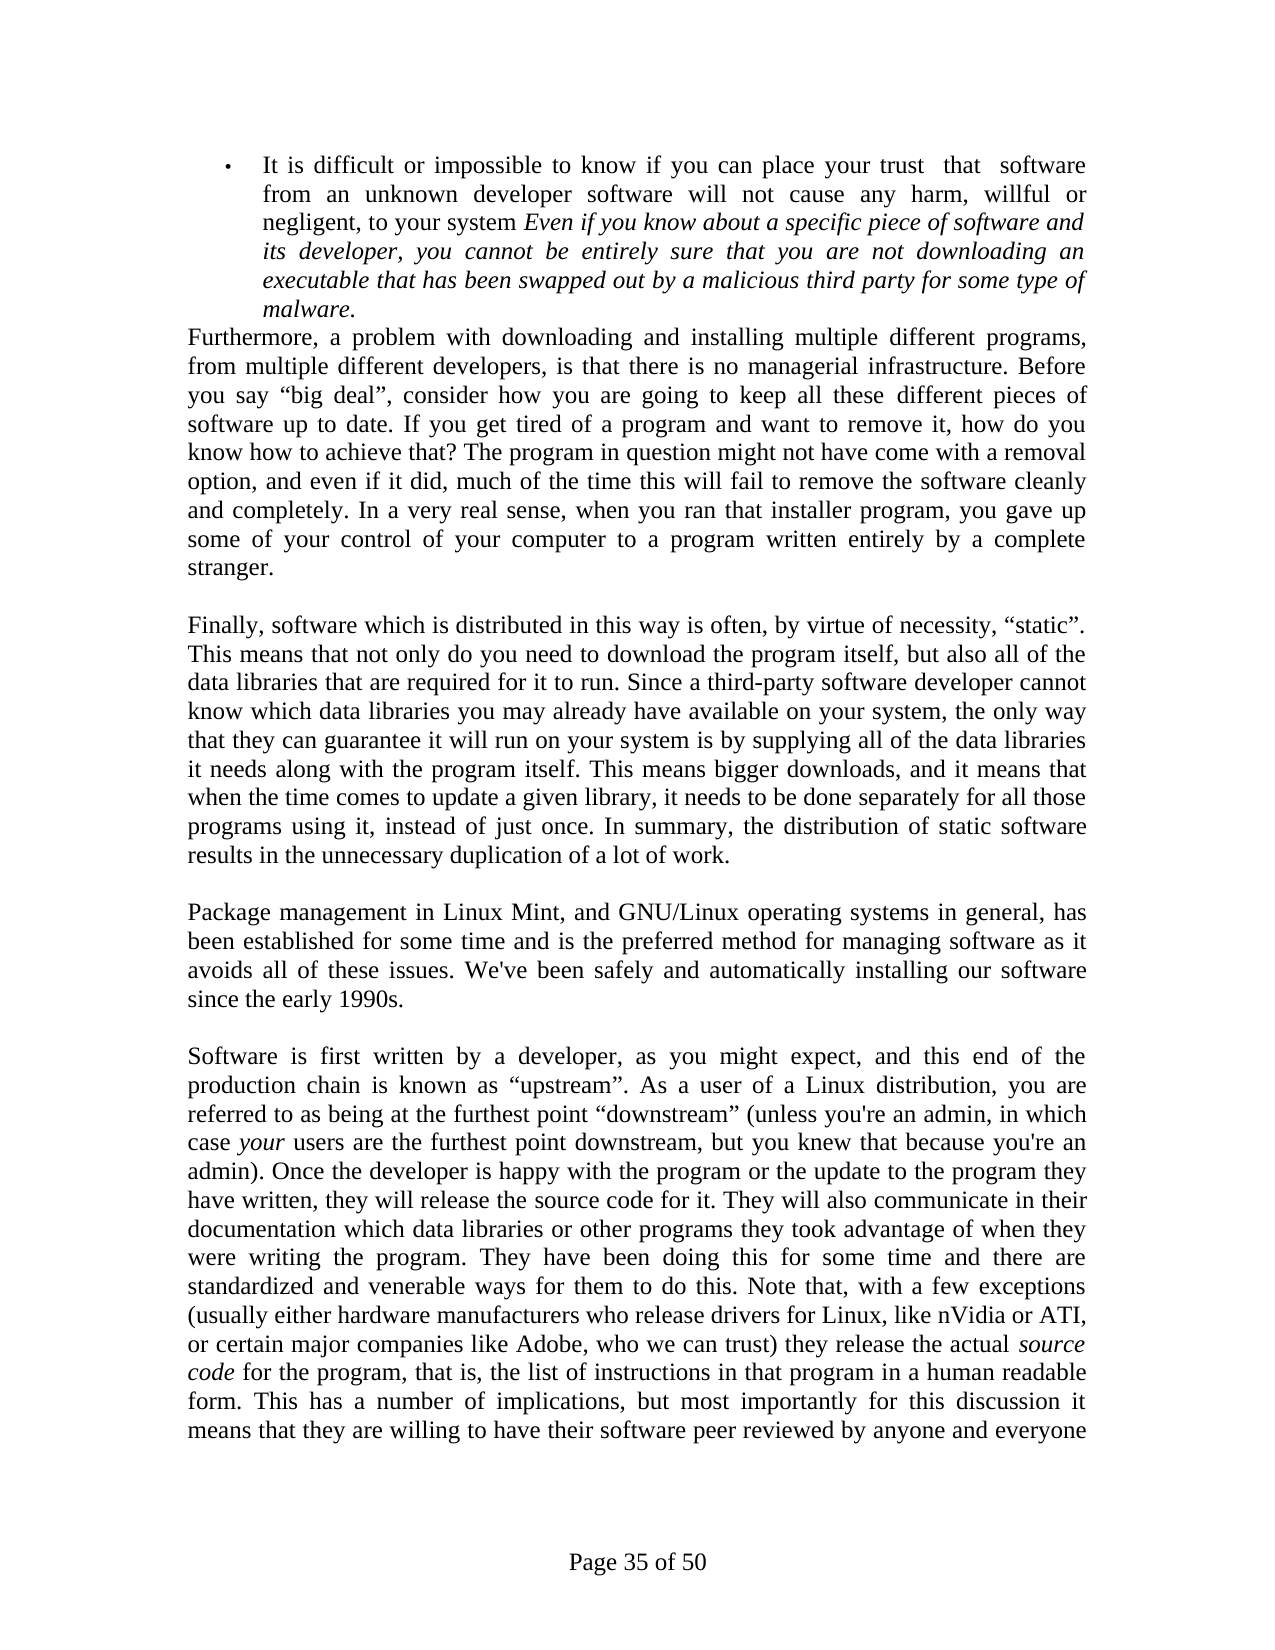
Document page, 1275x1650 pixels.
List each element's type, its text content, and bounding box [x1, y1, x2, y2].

text Software is first written by a developer, as you might expect, and this end of the production chain is known as “upstream”. As a user of a Linux distribution, you are referred to as being at the furthest point “downstream” (unless you're an admin, in which case your users are the furthest point downstream, but you knew that because you're an admin). Once the developer is happy with the program or the update to the program they have written, they will release the source code for it. They will also communicate in their documentation which data libraries or other programs they took advantage of when they were writing the program. They have been doing this for some time and there are standardized and venerable ways for them to do this. Note that, with a few exceptions (usually either hardware manufacturers who release drivers for Linux, like nVidia or ATI, or certain major companies like Adobe, who we can trust) they release the actual source code for the program, that is, the list of instructions in that program in a human readable form. This has a number of implications, but most importantly for this discussion it means that they are willing to have their software peer reviewed by anyone and everyone [187, 1041, 1087, 1444]
text Finally, software which is distributed in this way is often, by virtue of necessity, “static”. This means that not only do you need to download the program itself, but also all of the data libraries that are required for it to run. Since a third-party software developer cannot know which data libraries you may already have available on your system, the only way that they can guarantee it will run on your system is by supplying all of the data libraries it needs along with the program itself. This means bigger downloads, and it means that when the time comes to update a given library, it needs to be done separately for all those programs using it, instead of just once. In summary, the distribution of static software results in the unnecessary duplication of a lot of work. [187, 610, 1087, 869]
list It is difficult or impossible to know if you can place your trust that software from an unknown developer software will not cause any harm, willful or negligent, to your system Even if you know about a specific piece of software and its developer, you cannot be entirely sure that you are not downloading an executable that has been swapped out by a malicious third party for some type of malware. [225, 150, 1087, 322]
